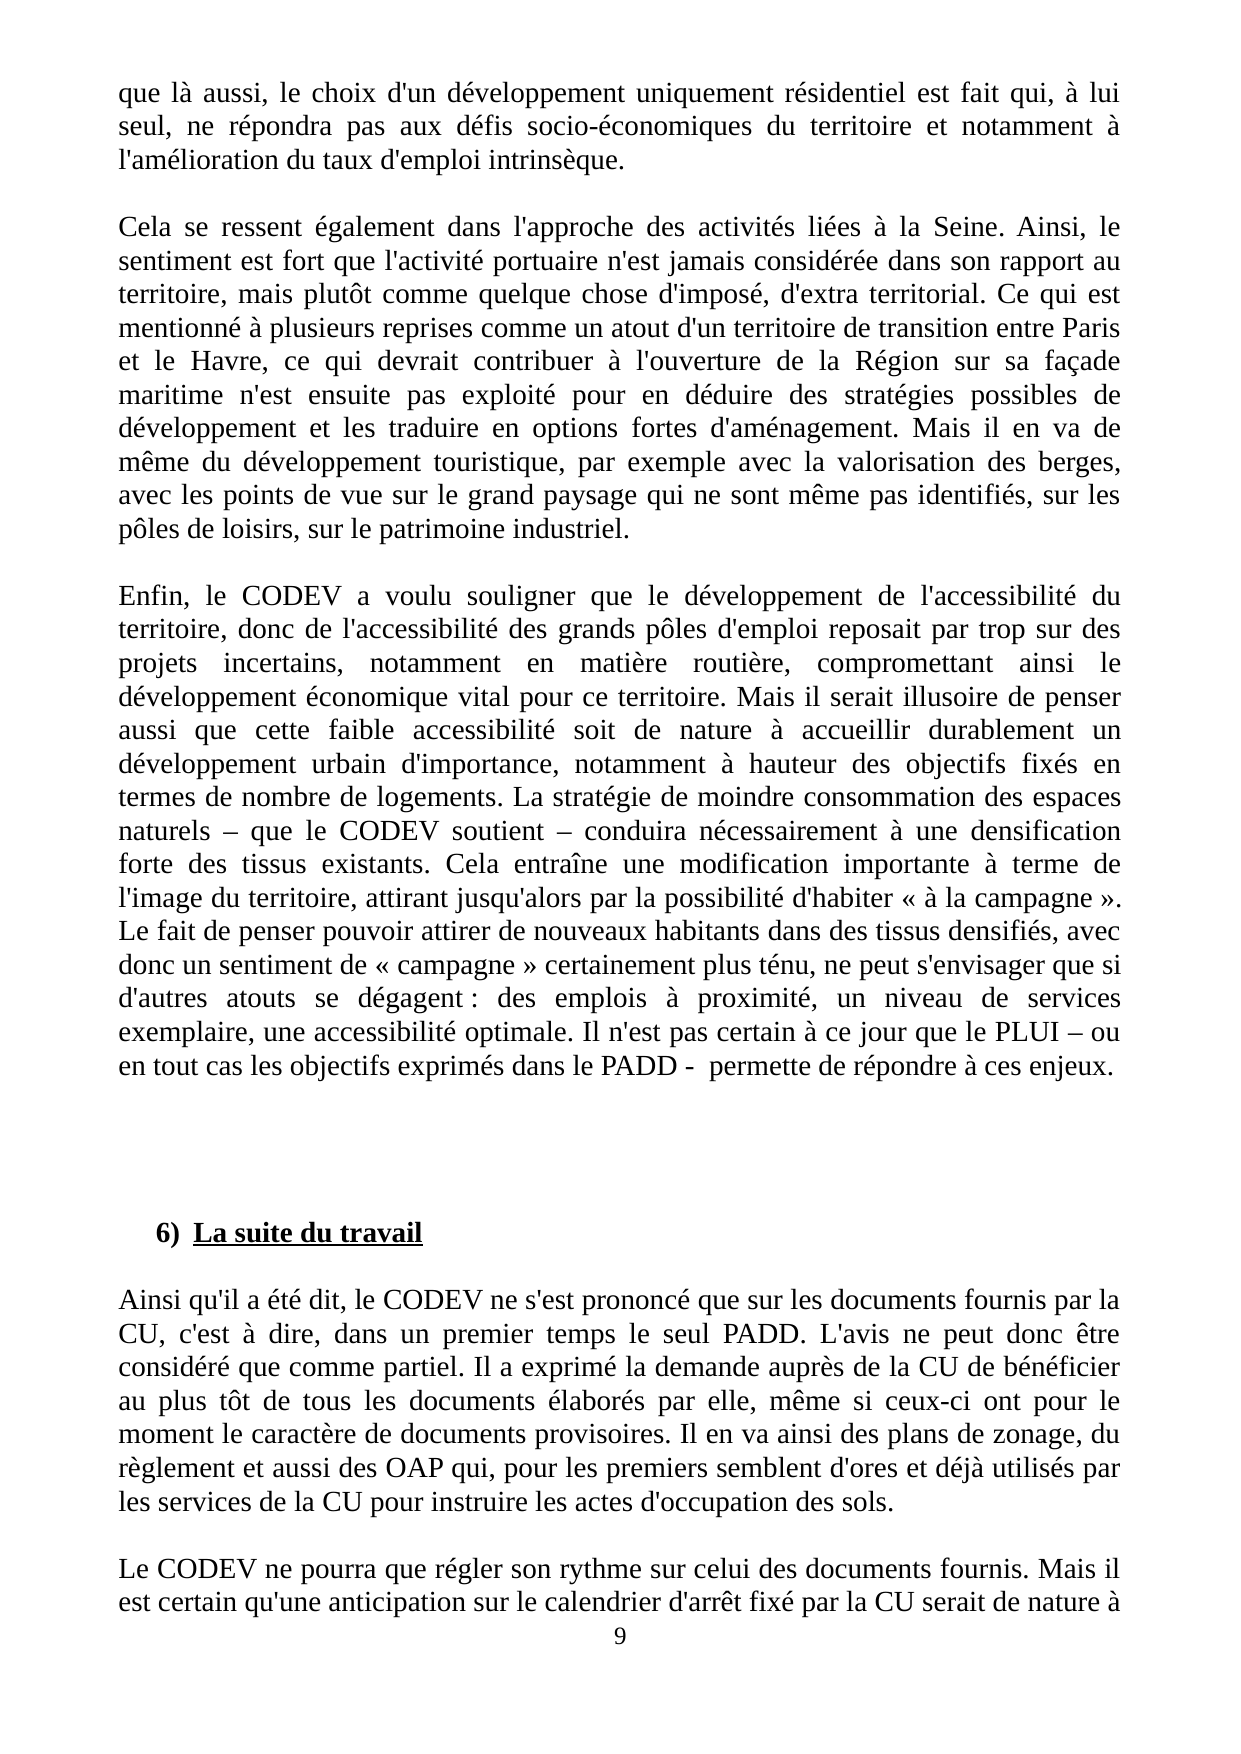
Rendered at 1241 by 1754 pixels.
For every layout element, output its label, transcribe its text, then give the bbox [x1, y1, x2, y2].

text Cela se ressent également dans l'approche des activités liées à la Seine. Ainsi, le sentiment est fort que l'activité portuaire n'est jamais considérée dans son rapport au territoire, mais plutôt comme quelque chose d'imposé, d'extra territorial. Ce qui est mentionné à plusieurs reprises comme un atout d'un territoire de transition entre Paris et le Havre, ce qui devrait contribuer à l'ouverture de la Région sur sa façade maritime n'est ensuite pas exploité pour en déduire des stratégies possibles de développement et les traduire en options fortes d'aménagement. Mais il en va de même du développement touristique, par exemple avec la valorisation des berges, avec les points de vue sur le grand paysage qui ne sont même pas identifiés, sur les pôles de loisirs, sur le patrimoine industriel. [118, 209, 1122, 544]
text Le CODEV ne pourra que régler son rythme sur celui des documents fournis. Mais il est certain qu'une anticipation sur le calendrier d'arrêt fixé par la CU serait de nature à [118, 1551, 1122, 1618]
text Ainsi qu'il a été dit, le CODEV ne s'est prononcé que sur les documents fournis par la CU, c'est à dire, dans un premier temps le seul PADD. L'avis ne peut donc être considéré que comme partiel. Il a exprimé la demande auprès de la CU de bénéficier au plus tôt de tous les documents élaborés par elle, même si ceux-ci ont pour le moment le caractère de documents provisoires. Il en va ainsi des plans de zonage, du règlement et aussi des OAP qui, pour les premiers semblent d'ores et déjà utilisés par les services de la CU pour instruire les actes d'occupation des sols. [118, 1282, 1122, 1517]
list La suite du travail [156, 1215, 1122, 1249]
text que là aussi, le choix d'un développement uniquement résidentiel est fait qui, à lui seul, ne répondra pas aux défis socio-économiques du territoire et notamment à l'amélioration du taux d'emploi intrinsèque. [118, 75, 1122, 176]
text Enfin, le CODEV a voulu souligner que le développement de l'accessibilité du territoire, donc de l'accessibilité des grands pôles d'emploi reposait par trop sur des projets incertains, notamment en matière routière, compromettant ainsi le développement économique vital pour ce territoire. Mais il serait illusoire de penser aussi que cette faible accessibilité soit de nature à accueillir durablement un développement urbain d'importance, notamment à hauteur des objectifs fixés en termes de nombre de logements. La stratégie de moindre consommation des espaces naturels – que le CODEV soutient – conduira nécessairement à une densification forte des tissus existants. Cela entraîne une modification importante à terme de l'image du territoire, attirant jusqu'alors par la possibilité d'habiter « à la campagne ». Le fait de penser pouvoir attirer de nouveaux habitants dans des tissus densifiés, avec donc un sentiment de « campagne » certainement plus ténu, ne peut s'envisager que si d'autres atouts se dégagent : des emplois à proximité, un niveau de services exemplaire, une accessibilité optimale. Il n'est pas certain à ce jour que le PLUI – ou en tout cas les objectifs exprimés dans le PADD - permette de répondre à ces enjeux. [118, 578, 1122, 1081]
